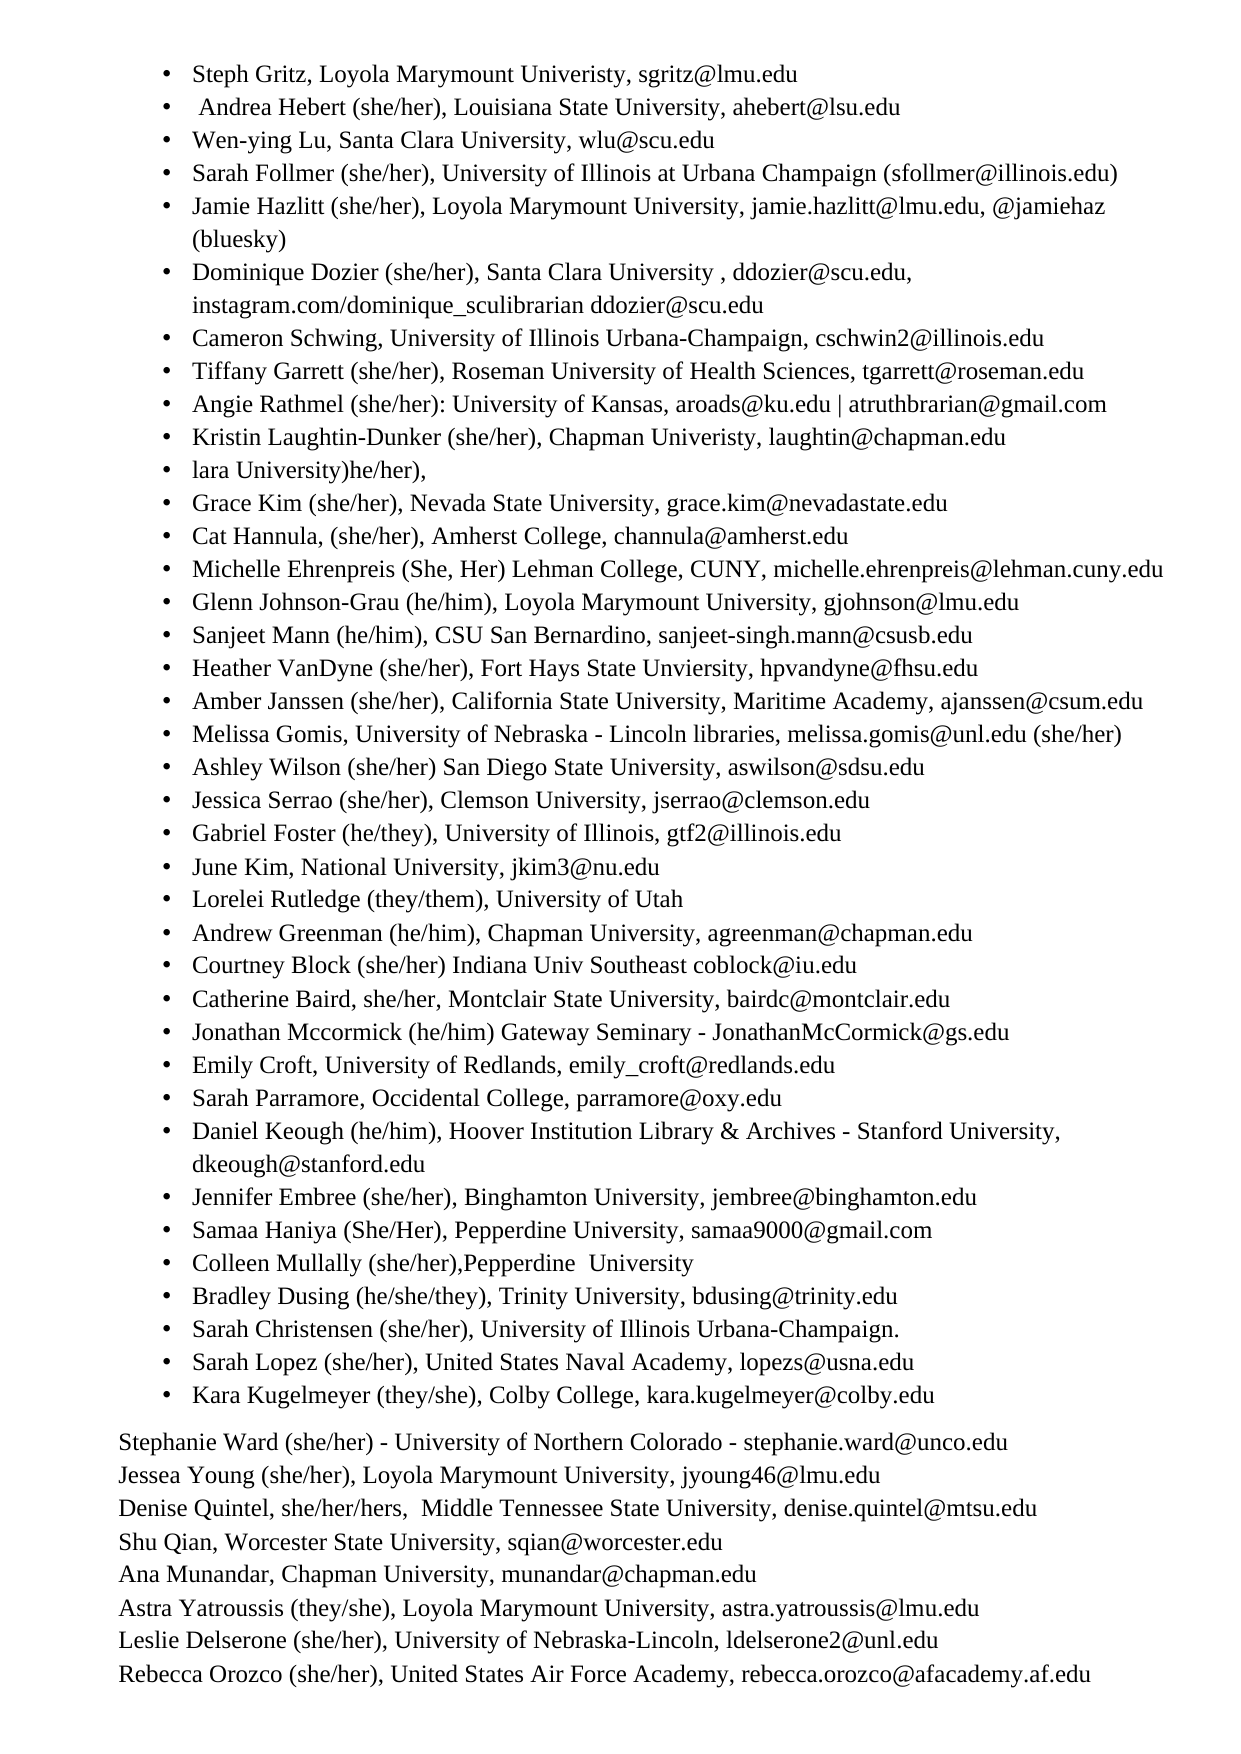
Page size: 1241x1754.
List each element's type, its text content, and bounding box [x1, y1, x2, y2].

list Jennifer Embree (she/her), Binghamton University, jembree@binghamton.edu [162, 1182, 1181, 1211]
list Samaa Haniya (She/Her), Pepperdine University, samaa9000@gmail.com [162, 1215, 1181, 1243]
list Andrea Hebert (she/her), Louisiana State University, ahebert@lsu.edu [162, 92, 1181, 121]
list Wen-ying Lu, Santa Clara University, wlu@scu.edu [162, 125, 1181, 154]
list Emily Croft, University of Redlands, emily_croft@redlands.edu [162, 1050, 1181, 1078]
list Jonathan Mccormick (he/him) Gateway Seminary - JonathanMcCormick@gs.edu [162, 1017, 1181, 1045]
list Steph Gritz, Loyola Marymount Univeristy, sgritz@lmu.edu [162, 59, 1181, 88]
list Sarah Parramore, Occidental College, parramore@oxy.edu [162, 1083, 1181, 1111]
list Sarah Follmer (she/her), University of Illinois at Urbana Champaign (sfollmer@illinois.edu) [162, 158, 1181, 187]
list Andrew Greenman (he/him), Chapman University, agreenman@chapman.edu [162, 918, 1181, 946]
list Sanjeet Mann (he/him), CSU San Bernardino, sanjeet-singh.mann@csusb.edu [162, 620, 1181, 649]
list Jamie Hazlitt (she/her), Loyola Marymount University, jamie.hazlitt@lmu.edu, @jamiehaz (bluesky) [162, 191, 1181, 253]
list June Kim, National University, jkim3@nu.edu [162, 852, 1181, 880]
list Glenn Johnson-Grau (he/him), Loyola Marymount University, gjohnson@lmu.edu [162, 587, 1181, 616]
list Kristin Laughtin-Dunker (she/her), Chapman Univeristy, laughtin@chapman.edu [162, 422, 1181, 451]
list Sarah Lopez (she/her), United States Naval Academy, lopezs@usna.edu [162, 1347, 1181, 1376]
list Angie Rathmel (she/her): University of Kansas, aroads@ku.edu | atruthbrarian@gmail.com [162, 389, 1181, 418]
list lara University)he/her), [162, 455, 1181, 484]
list Catherine Baird, she/her, Montclair State University, bairdc@montclair.edu [162, 984, 1181, 1012]
list Dominique Dozier (she/her), Santa Clara University , ddozier@scu.edu, instagram.com/dominique_sculibrarian ddozier@scu.edu [162, 257, 1181, 319]
list Amber Janssen (she/her), California State University, Maritime Academy, ajanssen@csum.edu [162, 686, 1181, 715]
list Ashley Wilson (she/her) San Diego State University, aswilson@sdsu.edu [162, 752, 1181, 781]
list Melissa Gomis, University of Nebraska - Lincoln libraries, melissa.gomis@unl.edu (she/her) [162, 719, 1181, 748]
list Sarah Christensen (she/her), University of Illinois Urbana-Champaign. [162, 1314, 1181, 1343]
list Cat Hannula, (she/her), Amherst College, channula@amherst.edu [162, 521, 1181, 550]
list Grace Kim (she/her), Nevada State University, grace.kim@nevadastate.edu [162, 488, 1181, 517]
list Cameron Schwing, University of Illinois Urbana-Champaign, cschwin2@illinois.edu [162, 323, 1181, 352]
list Colleen Mullally (she/her),Pepperdine University [162, 1248, 1181, 1277]
list Heather VanDyne (she/her), Fort Hays State Unviersity, hpvandyne@fhsu.edu [162, 653, 1181, 682]
list Jessica Serrao (she/her), Clemson University, jserrao@clemson.edu [162, 786, 1181, 814]
list Bradley Dusing (he/she/they), Trinity University, bdusing@trinity.edu [162, 1281, 1181, 1309]
list Lorelei Rutledge (they/them), University of Utah [162, 884, 1181, 913]
list Michelle Ehrenpreis (She, Her) Lehman College, CUNY, michelle.ehrenpreis@lehman.cuny.edu [162, 554, 1181, 583]
list Courtney Block (she/her) Indiana Univ Southeast coblock@iu.edu [162, 951, 1181, 979]
list Daniel Keough (he/him), Hoover Institution Library & Archives - Stanford University, dkeough@stanford.edu [162, 1116, 1181, 1177]
list Tiffany Garrett (she/her), Roseman University of Health Sciences, tgarrett@roseman.edu [162, 356, 1181, 385]
list Kara Kugelmeyer (they/she), Colby College, kara.kugelmeyer@colby.edu [162, 1380, 1181, 1409]
text Stephanie Ward (she/her) - University of Northern Colorado - stephanie.ward@unco.edu Jessea Young (she/her), Loyola Marymount University, jyoung46@lmu.edu Denise Quintel, she/her/hers, Middle Tennessee State University, denise.quintel@mtsu.edu Shu Qian, Worcester State University, sqian@worcester.edu Ana Munandar, Chapman University, munandar@chapman.edu Astra Yatroussis (they/she), Loyola Marymount University, astra.yatroussis@lmu.edu Leslie Delserone (she/her), University of Nebraska-Lincoln, ldelserone2@unl.edu Rebecca Orozco (she/her), United States Air Force Academy, rebecca.orozco@afacademy.af.edu [118, 1427, 1181, 1687]
list Gabriel Foster (he/they), University of Illinois, gtf2@illinois.edu [162, 818, 1181, 847]
